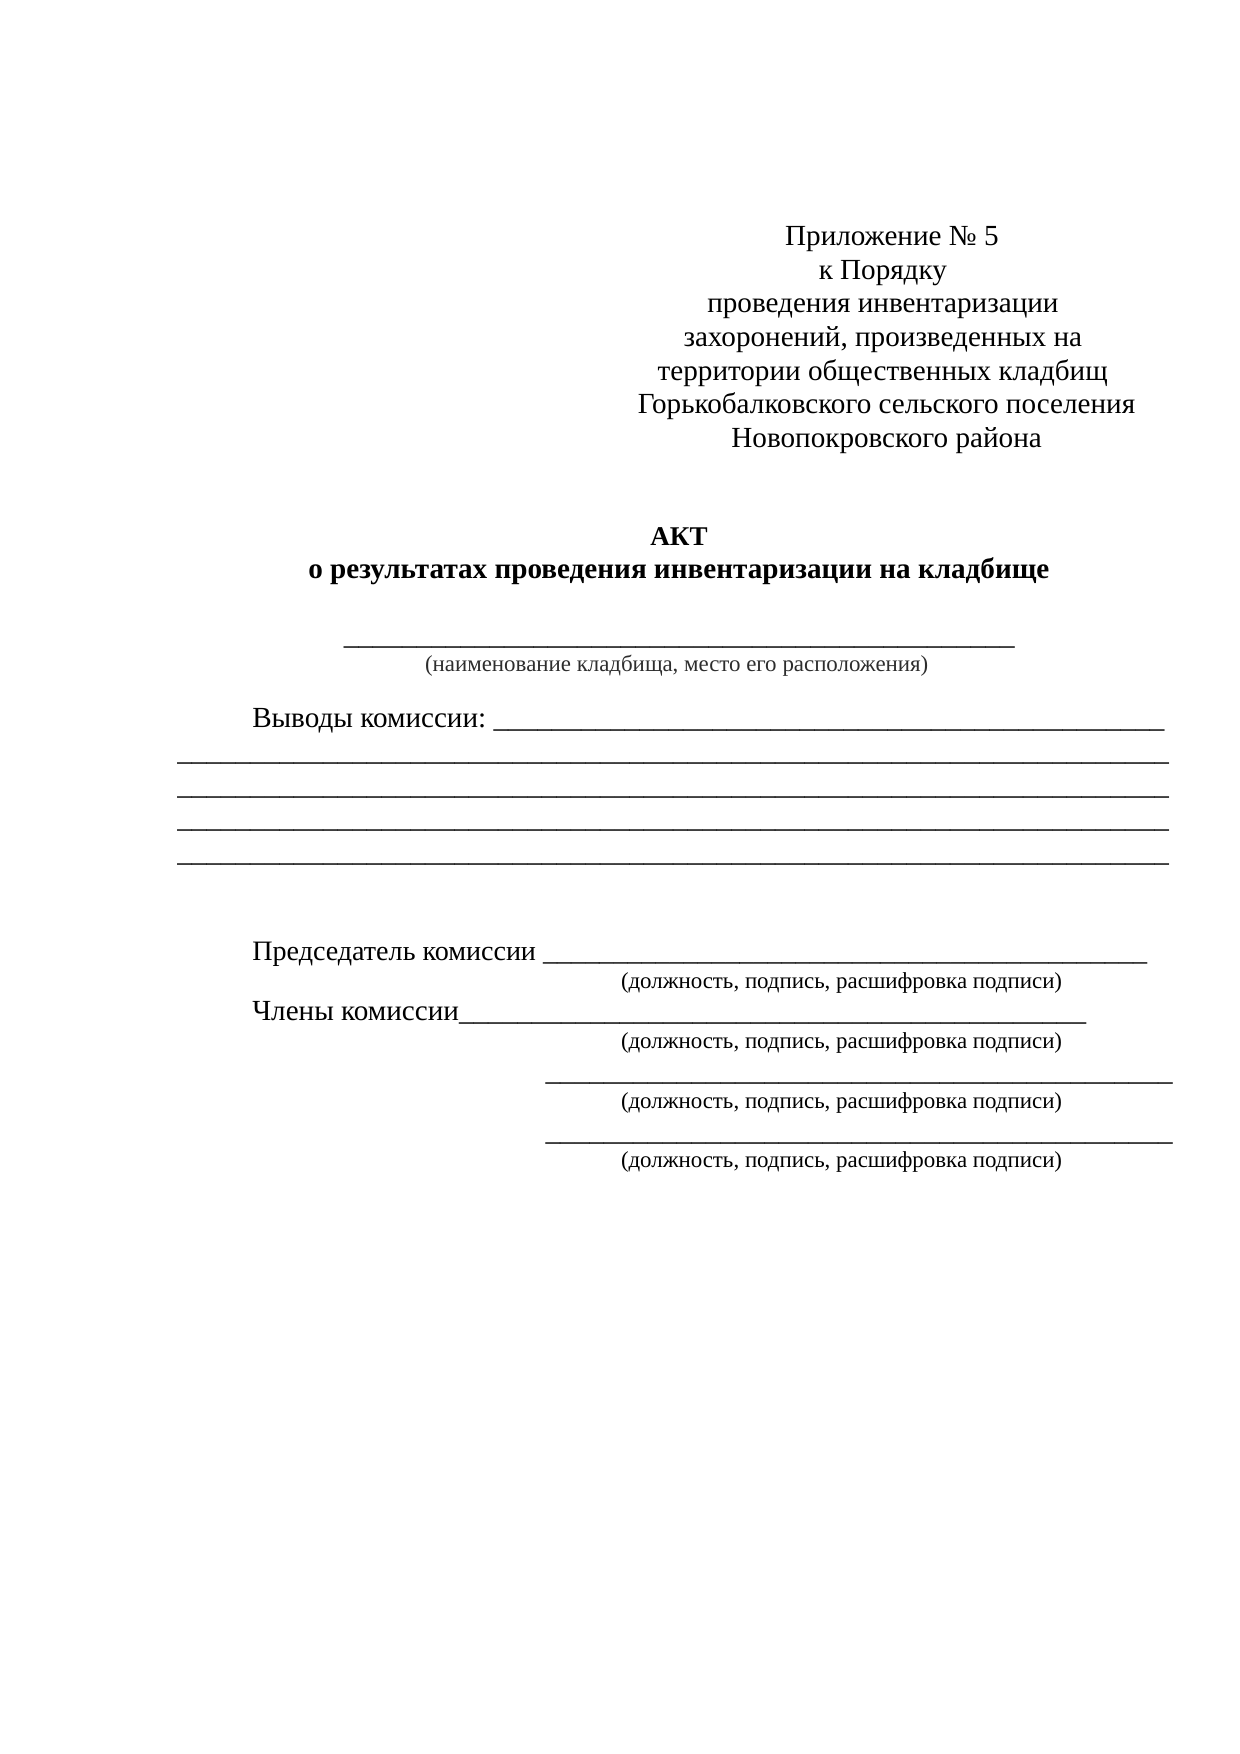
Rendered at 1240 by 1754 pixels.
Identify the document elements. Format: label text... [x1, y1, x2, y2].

text ______________________________________________ [150, 617, 1208, 651]
text Новопокровского района [150, 420, 1172, 453]
text ___________________________________________ [150, 1113, 1172, 1147]
text проведения инвентаризации [150, 286, 1172, 319]
text ____________________________________________________________________ [177, 733, 1172, 767]
text (должность, подпись, расшифровка подписи) [621, 1027, 1172, 1053]
text захоронений, произведенных на [150, 319, 1172, 353]
text ____________________________________________________________________ [177, 801, 1172, 834]
text ___________________________________________ [150, 1053, 1172, 1087]
text к Порядку [150, 252, 1172, 286]
text Председатель комиссии ___________________________________________ [252, 934, 1172, 967]
text территории общественных кладбищ [150, 353, 1172, 386]
text Приложение № 5 [785, 218, 1172, 252]
text Выводы комиссии: ______________________________________________ [252, 700, 1172, 733]
text ____________________________________________________________________ [177, 834, 1172, 868]
text Горькобалковского сельского поселения [150, 386, 1172, 420]
text (должность, подпись, расшифровка подписи) [621, 1087, 1172, 1113]
text АКТ [150, 520, 1208, 552]
text (должность, подпись, расшифровка подписи) [621, 967, 1172, 993]
text о результатах проведения инвентаризации на кладбище [150, 552, 1208, 585]
text ____________________________________________________________________ [177, 767, 1172, 801]
text (должность, подпись, расшифровка подписи) [621, 1147, 1172, 1173]
text (наименование кладбища, место его расположения) [425, 651, 1172, 677]
text Члены комиссии___________________________________________ [252, 993, 1172, 1027]
